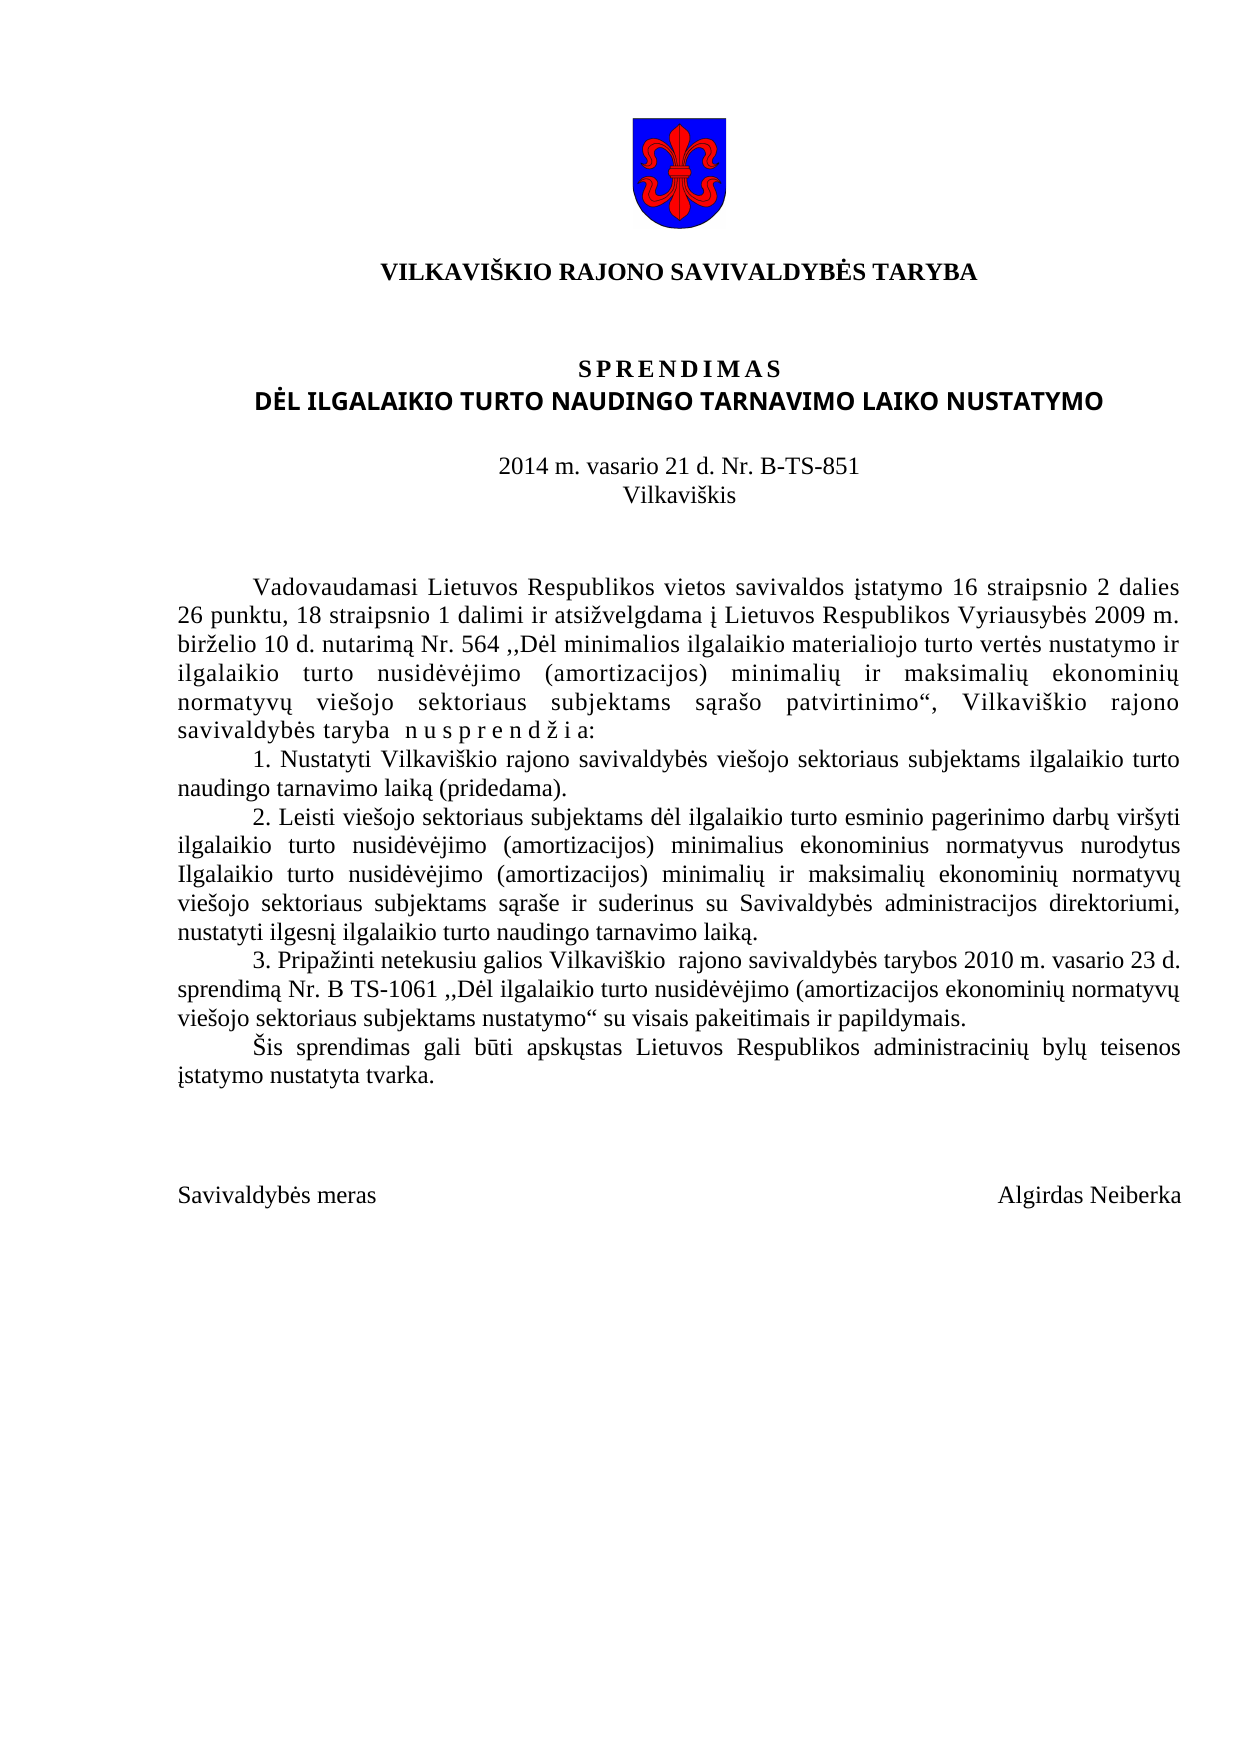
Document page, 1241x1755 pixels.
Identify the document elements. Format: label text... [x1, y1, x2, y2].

table_header Algirdas Neiberka [679, 1181, 1192, 1209]
table_header Savivaldybės meras [166, 1181, 679, 1209]
text 2014 m. vasario 21 d. Nr. B-TS-851 [177, 451, 1181, 480]
subtitle VILKAVIŠKIO RAJONO SAVIVALDYBĖS TARYBA [177, 257, 1181, 286]
subtitle SpREndimas [177, 354, 1181, 383]
text 3. Pripažinti netekusiu galios Vilkaviškio rajono savivaldybės tarybos 2010 m. vasario 23 d. sprendimą Nr. B TS-1061 ,,Dėl ilgalaikio turto nusidėvėjimo (amortizacijos ekonominių normatyvų viešojo sektoriaus subjektams nustatymo“ su visais pakeitimais ir papildymais. [177, 945, 1181, 1032]
text 2. Leisti viešojo sektoriaus subjektams dėl ilgalaikio turto esminio pagerinimo darbų viršyti ilgalaikio turto nusidėvėjimo (amortizacijos) minimalius ekonominius normatyvus nurodytus Ilgalaikio turto nusidėvėjimo (amortizacijos) minimalių ir maksimalių ekonominių normatyvų viešojo sektoriaus subjektams sąraše ir suderinus su Savivaldybės administracijos direktoriumi, nustatyti ilgesnį ilgalaikio turto naudingo tarnavimo laiką. [177, 802, 1181, 945]
text Vilkaviškis [177, 480, 1181, 509]
text 1. Nustatyti Vilkaviškio rajono savivaldybės viešojo sektoriaus subjektams ilgalaikio turto naudingo tarnavimo laiką (pridedama). [177, 744, 1181, 802]
table_cell [166, 1209, 679, 1238]
table_cell [679, 1209, 1192, 1238]
text Vadovaudamasi Lietuvos Respublikos vietos savivaldos įstatymo 16 straipsnio 2 dalies 26 punktu, 18 straipsnio 1 dalimi ir atsižvelgdama į Lietuvos Respublikos Vyriausybės 2009 m. birželio 10 d. nutarimą Nr. 564 ,,Dėl minimalios ilgalaikio materialiojo turto vertės nustatymo ir ilgalaikio turto nusidėvėjimo (amortizacijos) minimalių ir maksimalių ekonominių normatyvų viešojo sektoriaus subjektams sąrašo patvirtinimo“, Vilkaviškio rajono savivaldybės taryba n u s p r e n d ž i a: [177, 572, 1181, 744]
text Dėl ILGALAIKIO TURTO NAUDINGO TARNAVIMO LAIKO NUSTATYMO [177, 383, 1181, 417]
text Šis sprendimas gali būti apskųstas Lietuvos Respublikos administracinių bylų teisenos įstatymo nustatyta tvarka. [177, 1032, 1181, 1089]
